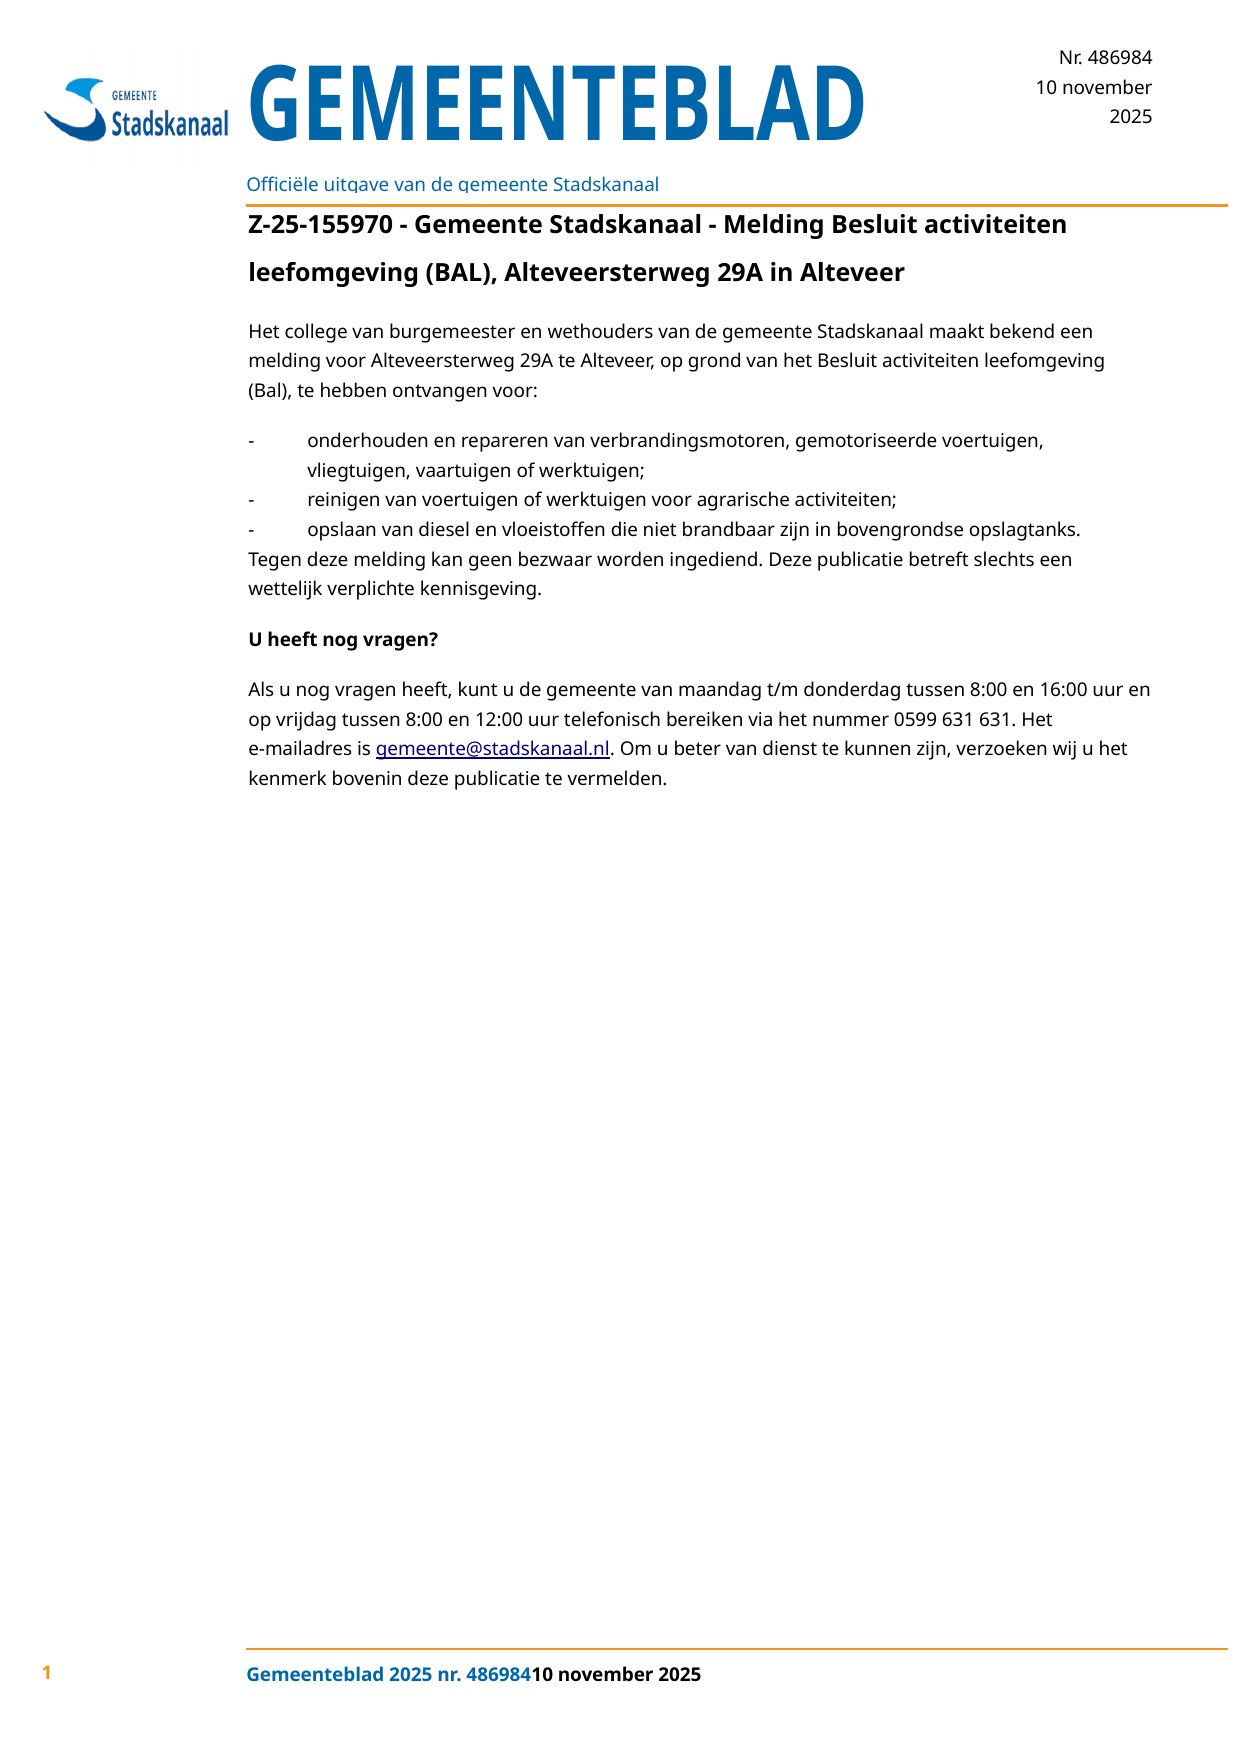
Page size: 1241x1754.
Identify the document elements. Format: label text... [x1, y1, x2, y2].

list reinigen van voertuigen of werktuigen voor agrarische activiteiten; [248, 487, 1152, 512]
picture [41, 47, 231, 172]
list onderhouden en repareren van verbrandingsmotoren, gemotoriseerde voertuigen, vliegtuigen, vaartuigen of werktuigen; [248, 427, 1152, 483]
text Tegen deze melding kan geen bezwaar worden ingediend. Deze publicatie betreft slechts een wettelijk verplichte kennisgeving. [248, 546, 1152, 601]
text Als u nog vragen heeft, kunt u de gemeente van maandag t/m donderdag tussen 8:00 en 16:00 uur en op vrijdag tussen 8:00 en 12:00 uur telefonisch bereiken via het nummer 0599 631 631. Het e‑mailadres is gemeente@stadskanaal.nl. Om u beter van dienst te kunnen zijn, verzoeken wij u het kenmerk bovenin deze publicatie te vermelden. [248, 676, 1152, 791]
text U heeft nog vragen? [248, 626, 1152, 652]
list opslaan van diesel en vloeistoffen die niet brandbaar zijn in bovengrondse opslagtanks. [248, 516, 1152, 542]
text Z-25-155970 - Gemeente Stadskanaal - Melding Besluit activiteiten leefomgeving (BAL), Alteveersterweg 29A in Alteveer [248, 207, 1152, 288]
text Het college van burgemeester en wethouders van de gemeente Stadskanaal maakt bekend een melding voor Alteveersterweg 29A te Alteveer, op grond van het Besluit activiteiten leefomgeving (Bal), te hebben ontvangen voor: [248, 318, 1152, 403]
